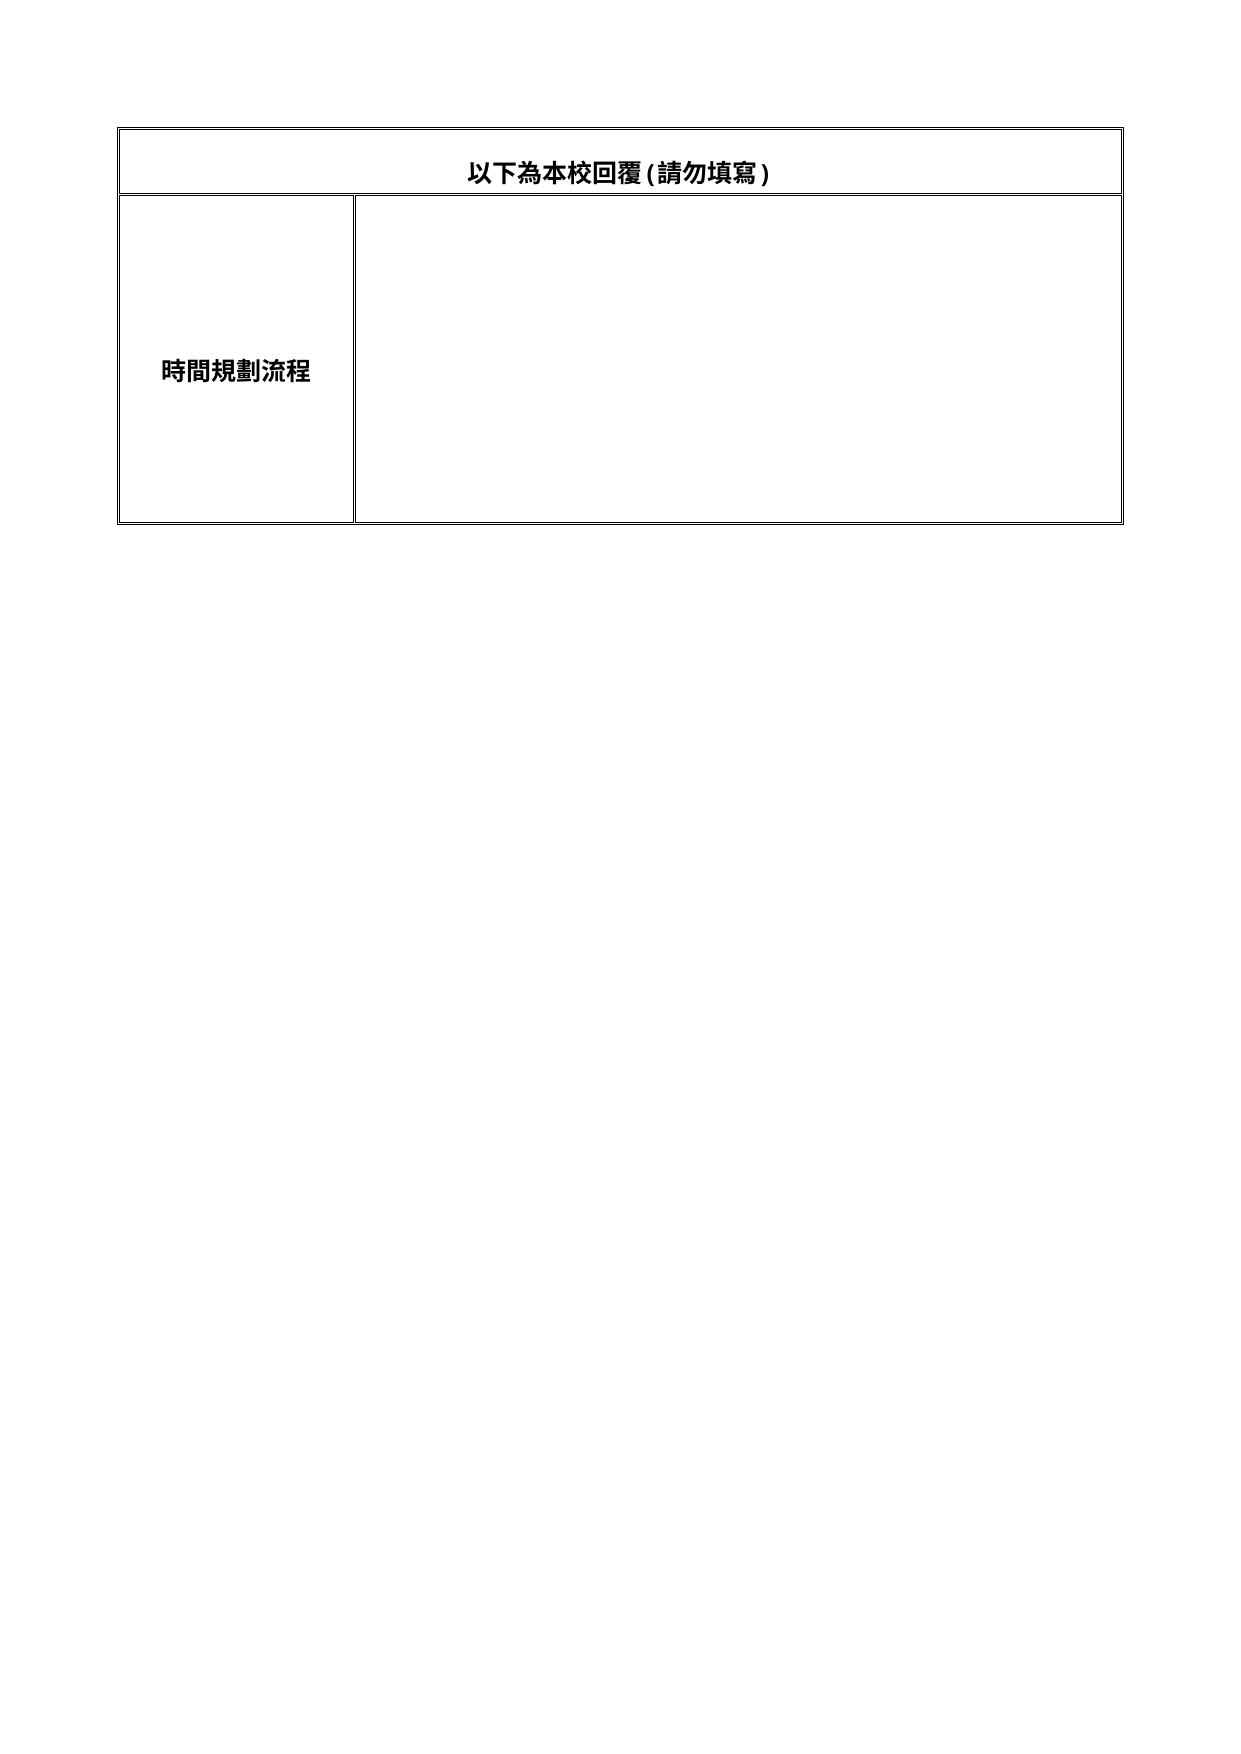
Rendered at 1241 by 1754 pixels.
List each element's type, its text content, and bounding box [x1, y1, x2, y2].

table_cell 以下為本校回覆(請勿填寫) [120, 130, 1121, 193]
table_cell [356, 196, 1121, 522]
table_cell 時間規劃流程 [120, 196, 353, 522]
